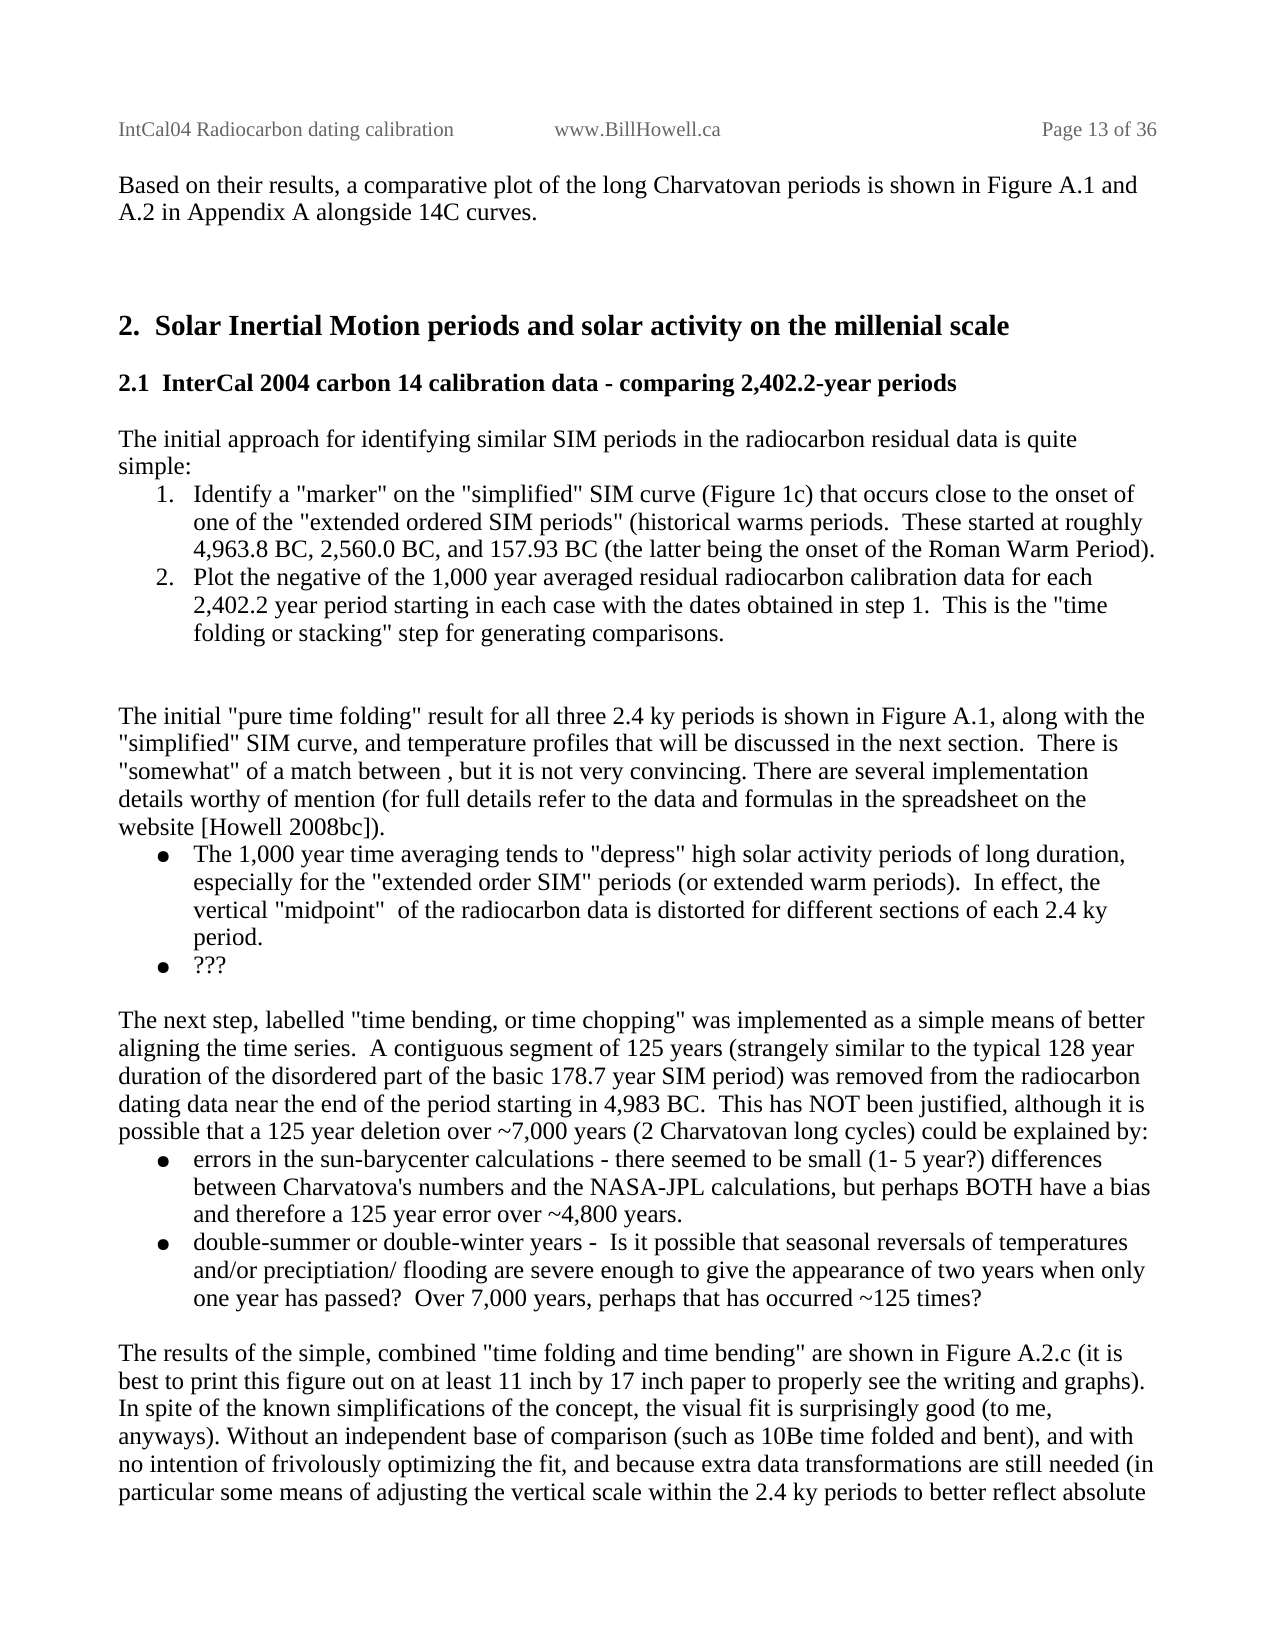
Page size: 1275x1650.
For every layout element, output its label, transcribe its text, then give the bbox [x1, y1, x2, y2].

text The results of the simple, combined "time folding and time bending" are shown in Figure A.2.c (it is best to print this figure out on at least 11 inch by 17 inch paper to properly see the writing and graphs). In spite of the known simplifications of the concept, the visual fit is surprisingly good (to me, anyways). Without an independent base of comparison (such as 10Be time folded and bent), and with no intention of frivolously optimizing the fit, and because extra data transformations are still needed (in particular some means of adjusting the vertical scale within the 2.4 ky periods to better reflect absolute [118, 1339, 1157, 1505]
list The 1,000 year time averaging tends to "depress" high solar activity periods of long duration, especially for the "extended order SIM" periods (or extended warm periods). In effect, the vertical "midpoint" of the radiocarbon data is distorted for different sections of each 2.4 ky period. [156, 840, 1157, 951]
list Plot the negative of the 1,000 year averaged residual radiocarbon calibration data for each 2,402.2 year period starting in each case with the dates obtained in step 1. This is the "time folding or stacking" step for generating comparisons. [156, 563, 1157, 646]
list errors in the sun-barycenter calculations - there seemed to be small (1- 5 year?) differences between Charvatova's numbers and the NASA-JPL calculations, but perhaps BOTH have a bias and therefore a 125 year error over ~4,800 years. [156, 1145, 1157, 1228]
text 2. Solar Inertial Motion periods and solar activity on the millenial scale [118, 309, 1157, 342]
text Based on their results, a comparative plot of the long Charvatovan periods is shown in Figure A.1 and A.2 in Appendix A alongside 14C curves. [118, 171, 1157, 226]
list Identify a "marker" on the "simplified" SIM curve (Figure 1c) that occurs close to the onset of one of the "extended ordered SIM periods" (historical warms periods. These started at roughly 4,963.8 BC, 2,560.0 BC, and 157.93 BC (the latter being the onset of the Roman Warm Period). [156, 480, 1157, 563]
text The initial approach for identifying similar SIM periods in the radiocarbon residual data is quite simple: [118, 425, 1157, 480]
text 2.1 InterCal 2004 carbon 14 calibration data - comparing 2,402.2-year periods [118, 369, 1157, 397]
list double-summer or double-winter years - Is it possible that seasonal reversals of temperatures and/or preciptiation/ flooding are severe enough to give the appearance of two years when only one year has passed? Over 7,000 years, perhaps that has occurred ~125 times? [156, 1228, 1157, 1311]
text The initial "pure time folding" result for all three 2.4 ky periods is shown in Figure A.1, along with the "simplified" SIM curve, and temperature profiles that will be discussed in the next section. There is "somewhat" of a match between , but it is not very convincing. There are several implementation details worthy of mention (for full details refer to the data and formulas in the spreadsheet on the website [Howell 2008bc]). [118, 702, 1157, 840]
list ??? [156, 951, 1157, 979]
text The next step, labelled "time bending, or time chopping" was implemented as a simple means of better aligning the time series. A contiguous segment of 125 years (strangely similar to the typical 128 year duration of the disordered part of the basic 178.7 year SIM period) was removed from the radiocarbon dating data near the end of the period starting in 4,983 BC. This has NOT been justified, although it is possible that a 125 year deletion over ~7,000 years (2 Charvatovan long cycles) could be explained by: [118, 1007, 1157, 1145]
